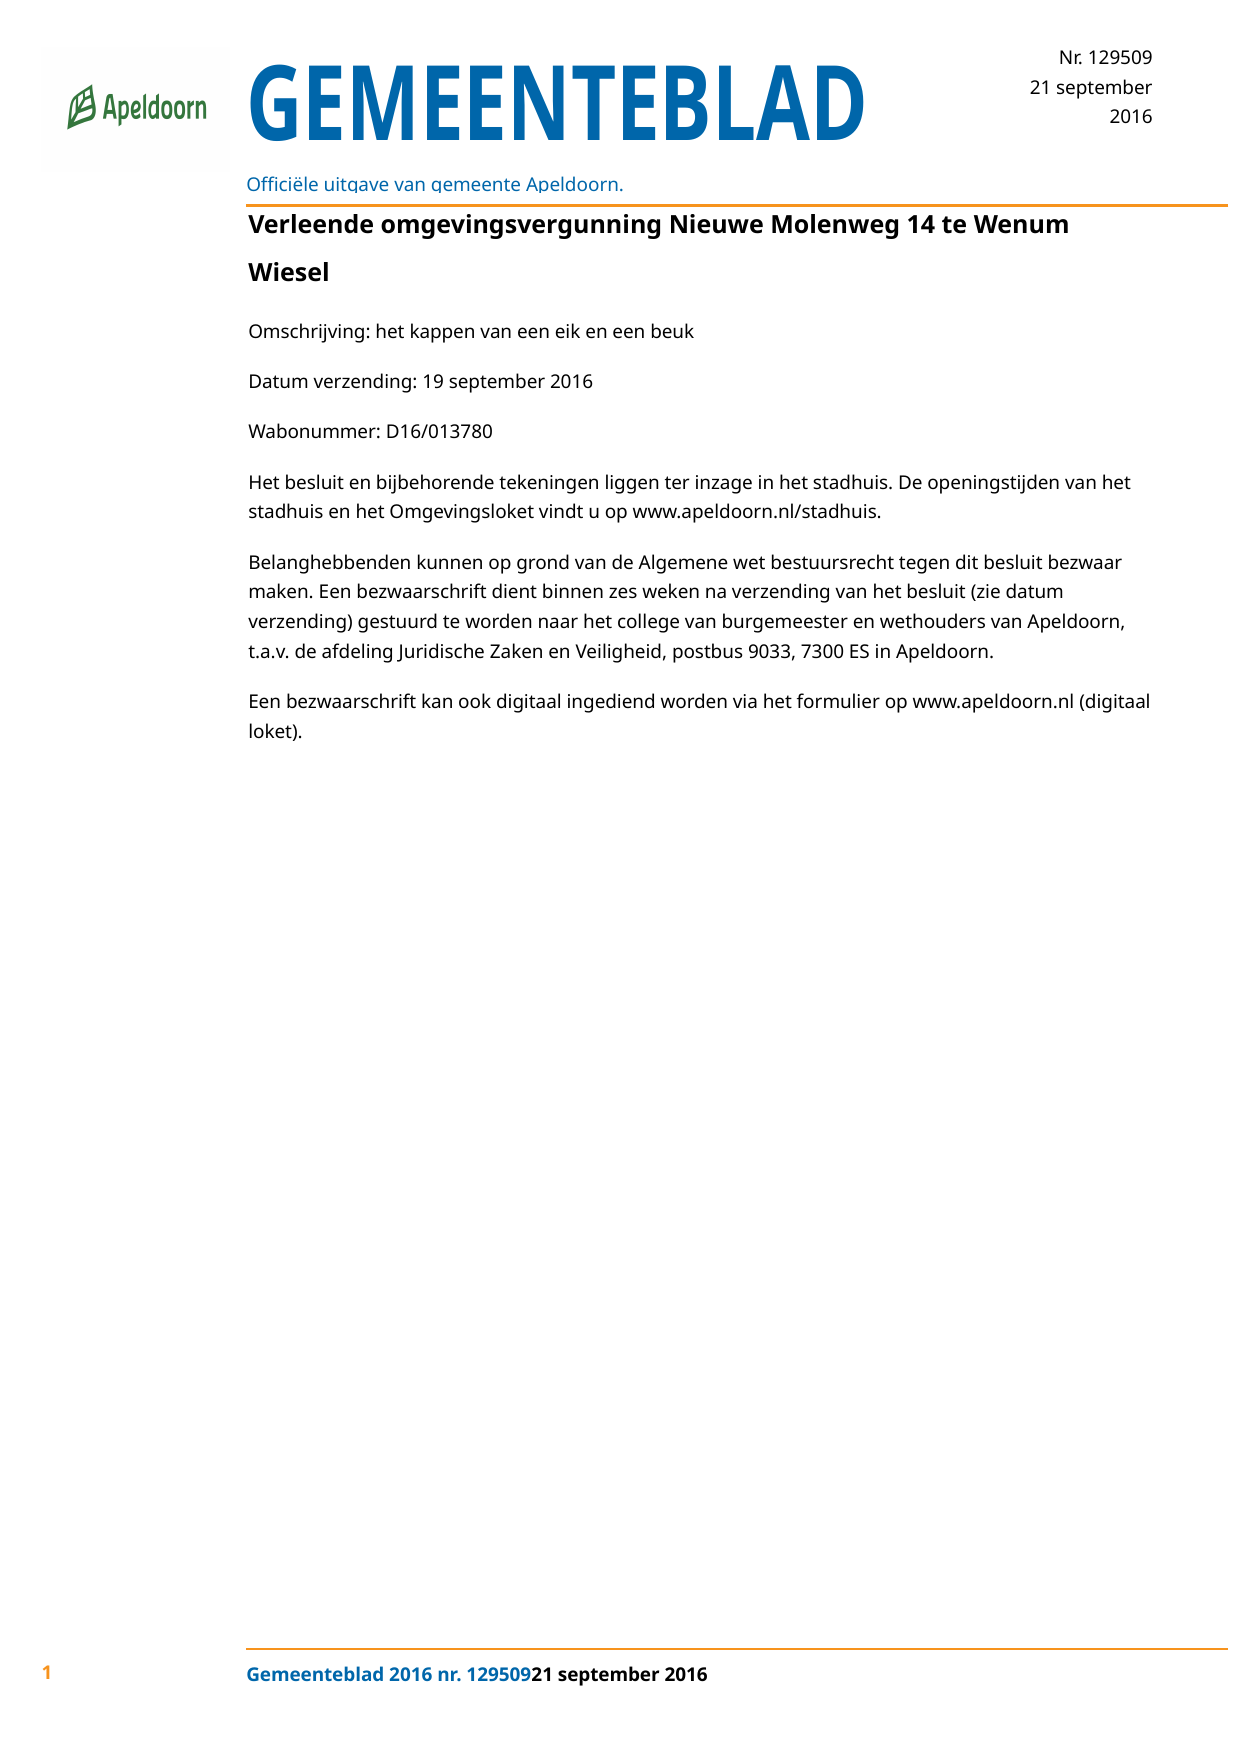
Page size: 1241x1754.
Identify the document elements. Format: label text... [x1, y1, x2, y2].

text Wabonummer: D16/013780 [248, 419, 1152, 444]
text Een bezwaarschrift kan ook digitaal ingediend worden via het formulier op www.apeldoorn.nl (digitaal loket). [248, 688, 1152, 744]
text Datum verzending: 19 september 2016 [248, 368, 1152, 394]
text Belanghebbenden kunnen op grond van de Algemene wet bestuursrecht tegen dit besluit bezwaar maken. Een bezwaarschrift dient binnen zes weken na verzending van het besluit (zie datum verzending) gestuurd te worden naar het college van burgemeester en wethouders van Apeldoorn, t.a.v. de afdeling Juridische Zaken en Veiligheid, postbus 9033, 7300 ES in Apeldoorn. [248, 549, 1152, 664]
text Het besluit en bijbehorende tekeningen liggen ter inzage in het stadhuis. De openingstijden van het stadhuis en het Omgevingsloket vindt u op www.apeldoorn.nl/stadhuis. [248, 469, 1152, 524]
picture [41, 47, 231, 172]
text Verleende omgevingsvergunning Nieuwe Molenweg 14 te Wenum Wiesel [248, 207, 1152, 288]
text Omschrijving: het kappen van een eik en een beuk [248, 318, 1152, 344]
